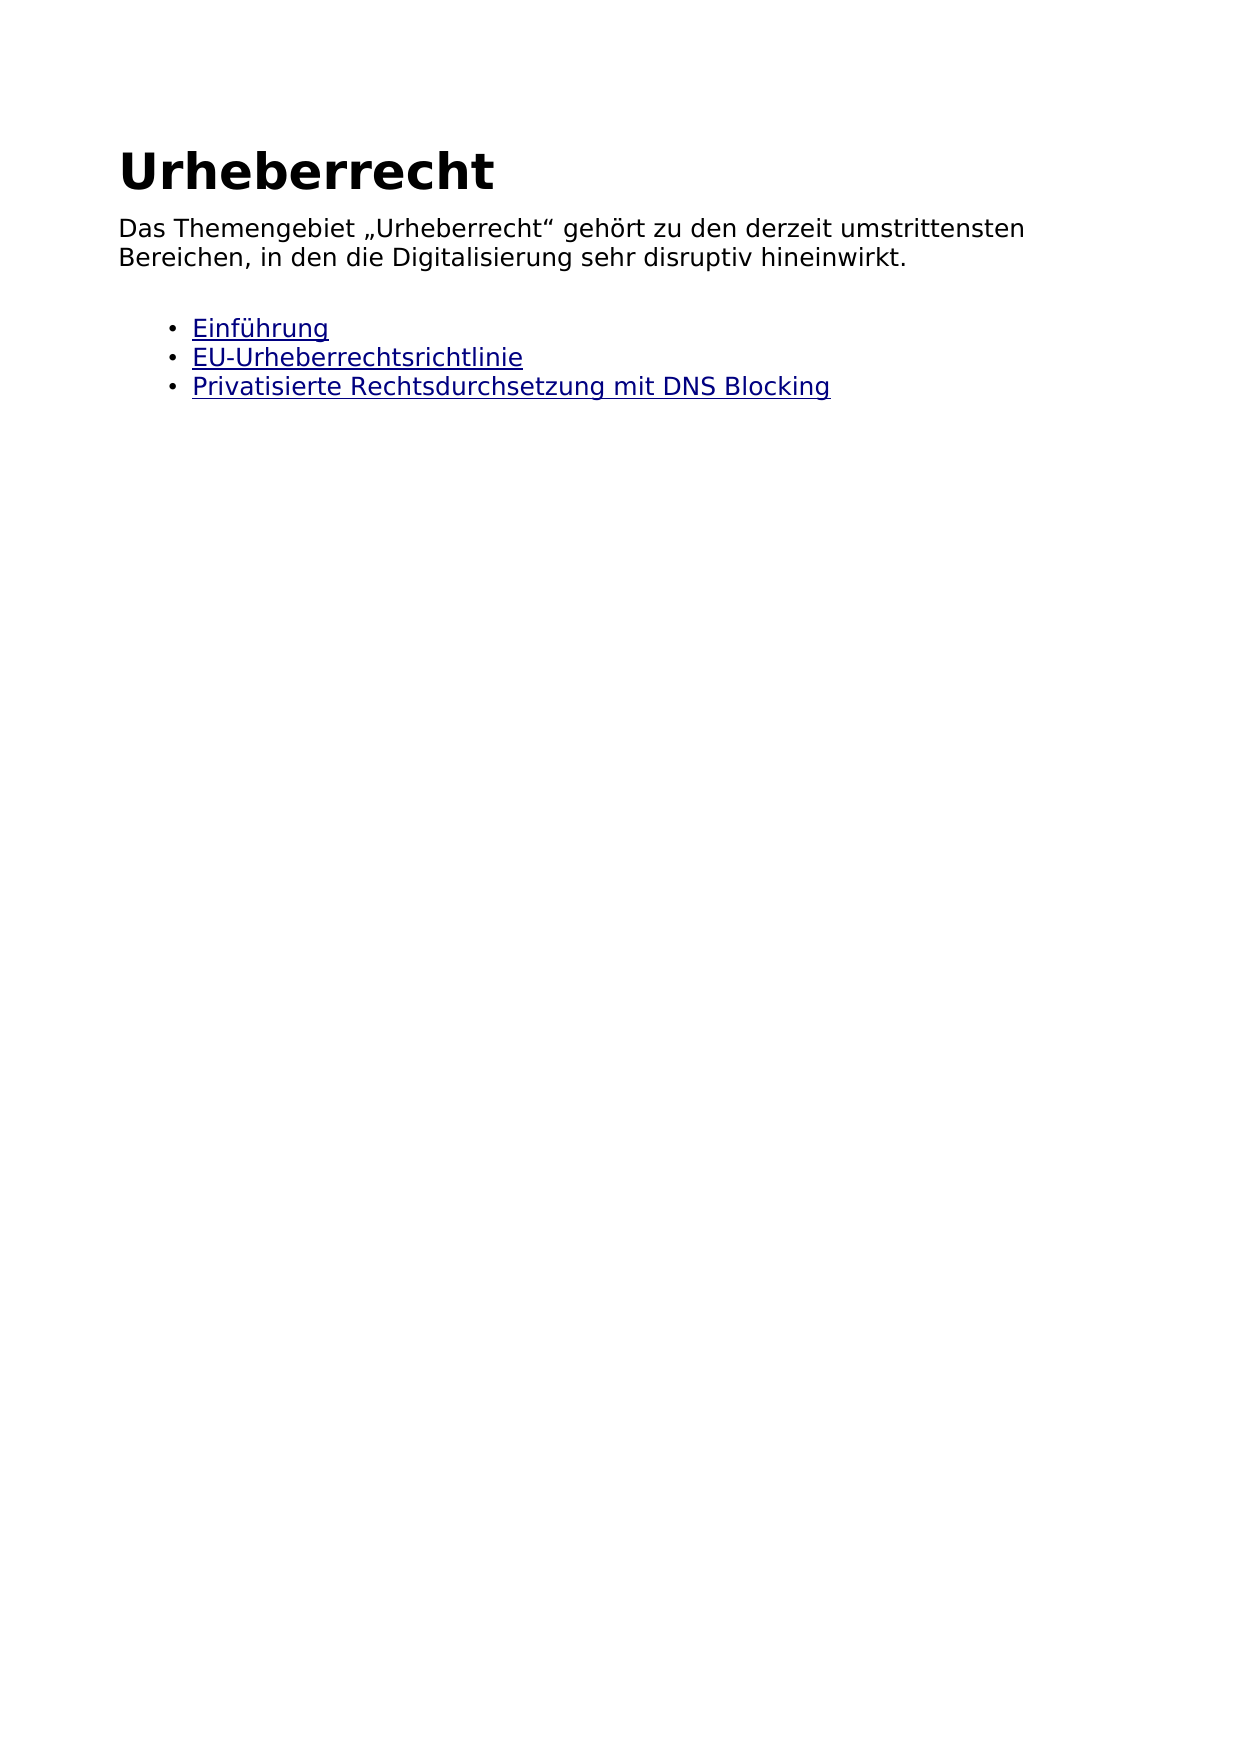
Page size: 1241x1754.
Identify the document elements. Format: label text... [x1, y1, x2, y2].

subtitle Urheberrecht [118, 143, 1122, 201]
list Privatisierte Rechtsdurchsetzung mit DNS Blocking [177, 372, 1122, 402]
text Das Themengebiet „Urheberrecht“ gehört zu den derzeit umstrittensten Bereichen, in den die Digitalisierung sehr disruptiv hineinwirkt. [118, 214, 1122, 272]
list Einführung [177, 314, 1122, 343]
list EU-Urheberrechtsrichtlinie [177, 343, 1122, 372]
